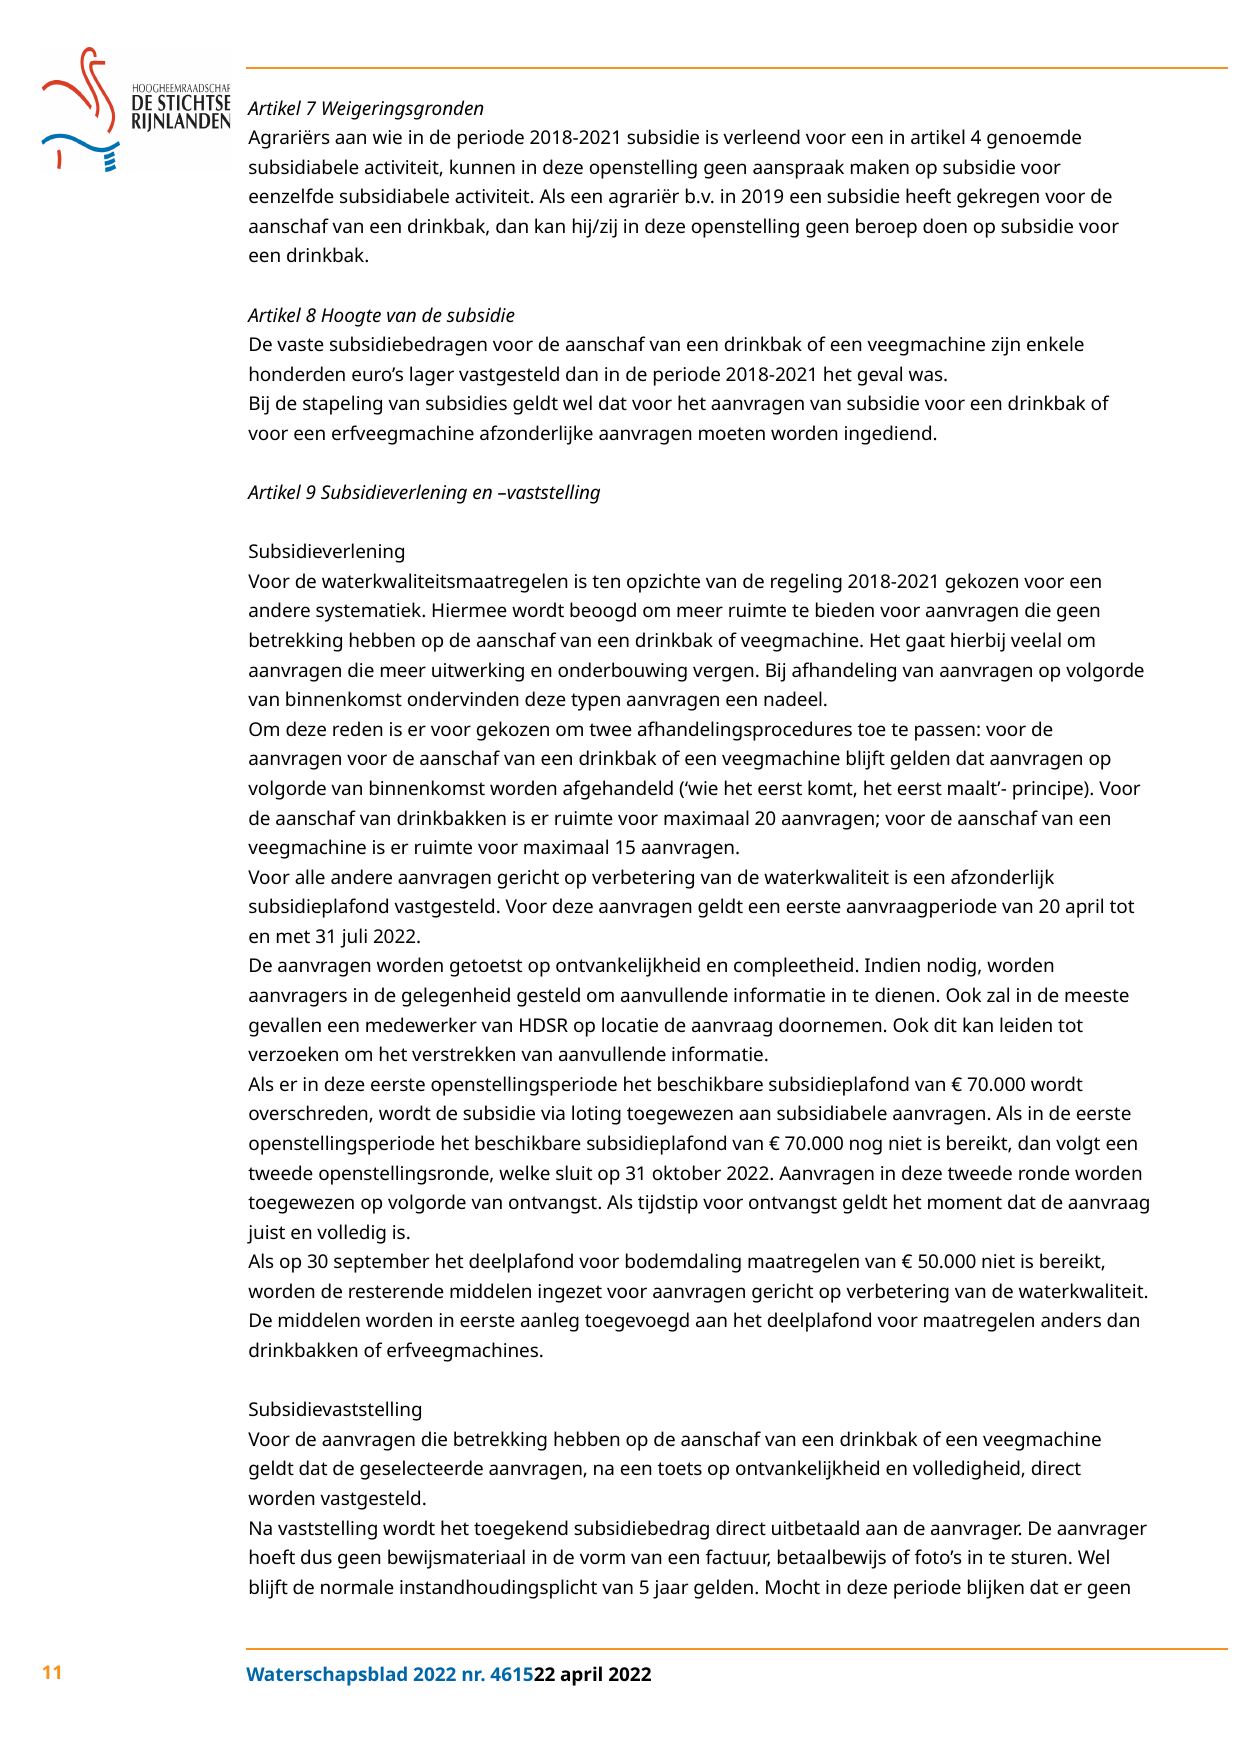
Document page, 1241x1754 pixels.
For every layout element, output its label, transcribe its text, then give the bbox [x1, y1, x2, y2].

text Voor alle andere aanvragen gericht op verbetering van de waterkwaliteit is een afzonderlijk subsidieplafond vastgesteld. Voor deze aanvragen geldt een eerste aanvraagperiode van 20 april tot en met 31 juli 2022. [248, 864, 1152, 949]
text Voor de waterkwaliteitsmaatregelen is ten opzichte van de regeling 2018-2021 gekozen voor een andere systematiek. Hiermee wordt beoogd om meer ruimte te bieden voor aanvragen die geen betrekking hebben op de aanschaf van een drinkbak of veegmachine. Het gaat hierbij veelal om aanvragen die meer uitwerking en onderbouwing vergen. Bij afhandeling van aanvragen op volgorde van binnenkomst ondervinden deze typen aanvragen een nadeel. [248, 568, 1152, 712]
text Subsidievaststelling [248, 1396, 1152, 1422]
text Agrariërs aan wie in de periode 2018-2021 subsidie is verleend voor een in artikel 4 genoemde subsidiabele activiteit, kunnen in deze openstelling geen aanspraak maken op subsidie voor eenzelfde subsidiabele activiteit. Als een agrariër b.v. in 2019 een subsidie heeft gekregen voor de aanschaf van een drinkbak, dan kan hij/zij in deze openstelling geen beroep doen op subsidie voor een drinkbak. [248, 124, 1152, 268]
text De aanvragen worden getoetst op ontvankelijkheid en compleetheid. Indien nodig, worden aanvragers in de gelegenheid gesteld om aanvullende informatie in te dienen. Ook zal in de meeste gevallen een medewerker van HDSR op locatie de aanvraag doornemen. Ook dit kan leiden tot verzoeken om het verstrekken van aanvullende informatie. [248, 953, 1152, 1067]
text Artikel 8 Hoogte van de subsidie [248, 302, 1152, 328]
text Bij de stapeling van subsidies geldt wel dat voor het aanvragen van subsidie voor een drinkbak of voor een erfveegmachine afzonderlijke aanvragen moeten worden ingediend. [248, 391, 1152, 446]
text Subsidieverlening [248, 538, 1152, 564]
picture [41, 47, 231, 172]
text Na vaststelling wordt het toegekend subsidiebedrag direct uitbetaald aan de aanvrager. De aanvrager hoeft dus geen bewijsmateriaal in de vorm van een factuur, betaalbewijs of foto’s in te sturen. Wel blijft de normale instandhoudingsplicht van 5 jaar gelden. Mocht in deze periode blijken dat er geen [248, 1515, 1152, 1600]
text Als er in deze eerste openstellingsperiode het beschikbare subsidieplafond van € 70.000 wordt overschreden, wordt de subsidie via loting toegewezen aan subsidiabele aanvragen. Als in de eerste openstellingsperiode het beschikbare subsidieplafond van € 70.000 nog niet is bereikt, dan volgt een tweede openstellingsronde, welke sluit op 31 oktober 2022. Aanvragen in deze tweede ronde worden toegewezen op volgorde van ontvangst. Als tijdstip voor ontvangst geldt het moment dat de aanvraag juist en volledig is. [248, 1071, 1152, 1245]
text De vaste subsidiebedragen voor de aanschaf van een drinkbak of een veegmachine zijn enkele honderden euro’s lager vastgesteld dan in de periode 2018-2021 het geval was. [248, 331, 1152, 387]
text Om deze reden is er voor gekozen om twee afhandelingsprocedures toe te passen: voor de aanvragen voor de aanschaf van een drinkbak of een veegmachine blijft gelden dat aanvragen op volgorde van binnenkomst worden afgehandeld (‘wie het eerst komt, het eerst maalt’- principe). Voor de aanschaf van drinkbakken is er ruimte voor maximaal 20 aanvragen; voor de aanschaf van een veegmachine is er ruimte voor maximaal 15 aanvragen. [248, 716, 1152, 860]
text Voor de aanvragen die betrekking hebben op de aanschaf van een drinkbak of een veegmachine geldt dat de geselecteerde aanvragen, na een toets op ontvankelijkheid en volledigheid, direct worden vastgesteld. [248, 1426, 1152, 1511]
text Artikel 7 Weigeringsgronden [248, 95, 1152, 121]
text Artikel 9 Subsidieverlening en –vaststelling [248, 479, 1152, 505]
text Als op 30 september het deelplafond voor bodemdaling maatregelen van € 50.000 niet is bereikt, worden de resterende middelen ingezet voor aanvragen gericht op verbetering van de waterkwaliteit. De middelen worden in eerste aanleg toegevoegd aan het deelplafond voor maatregelen anders dan drinkbakken of erfveegmachines. [248, 1248, 1152, 1363]
